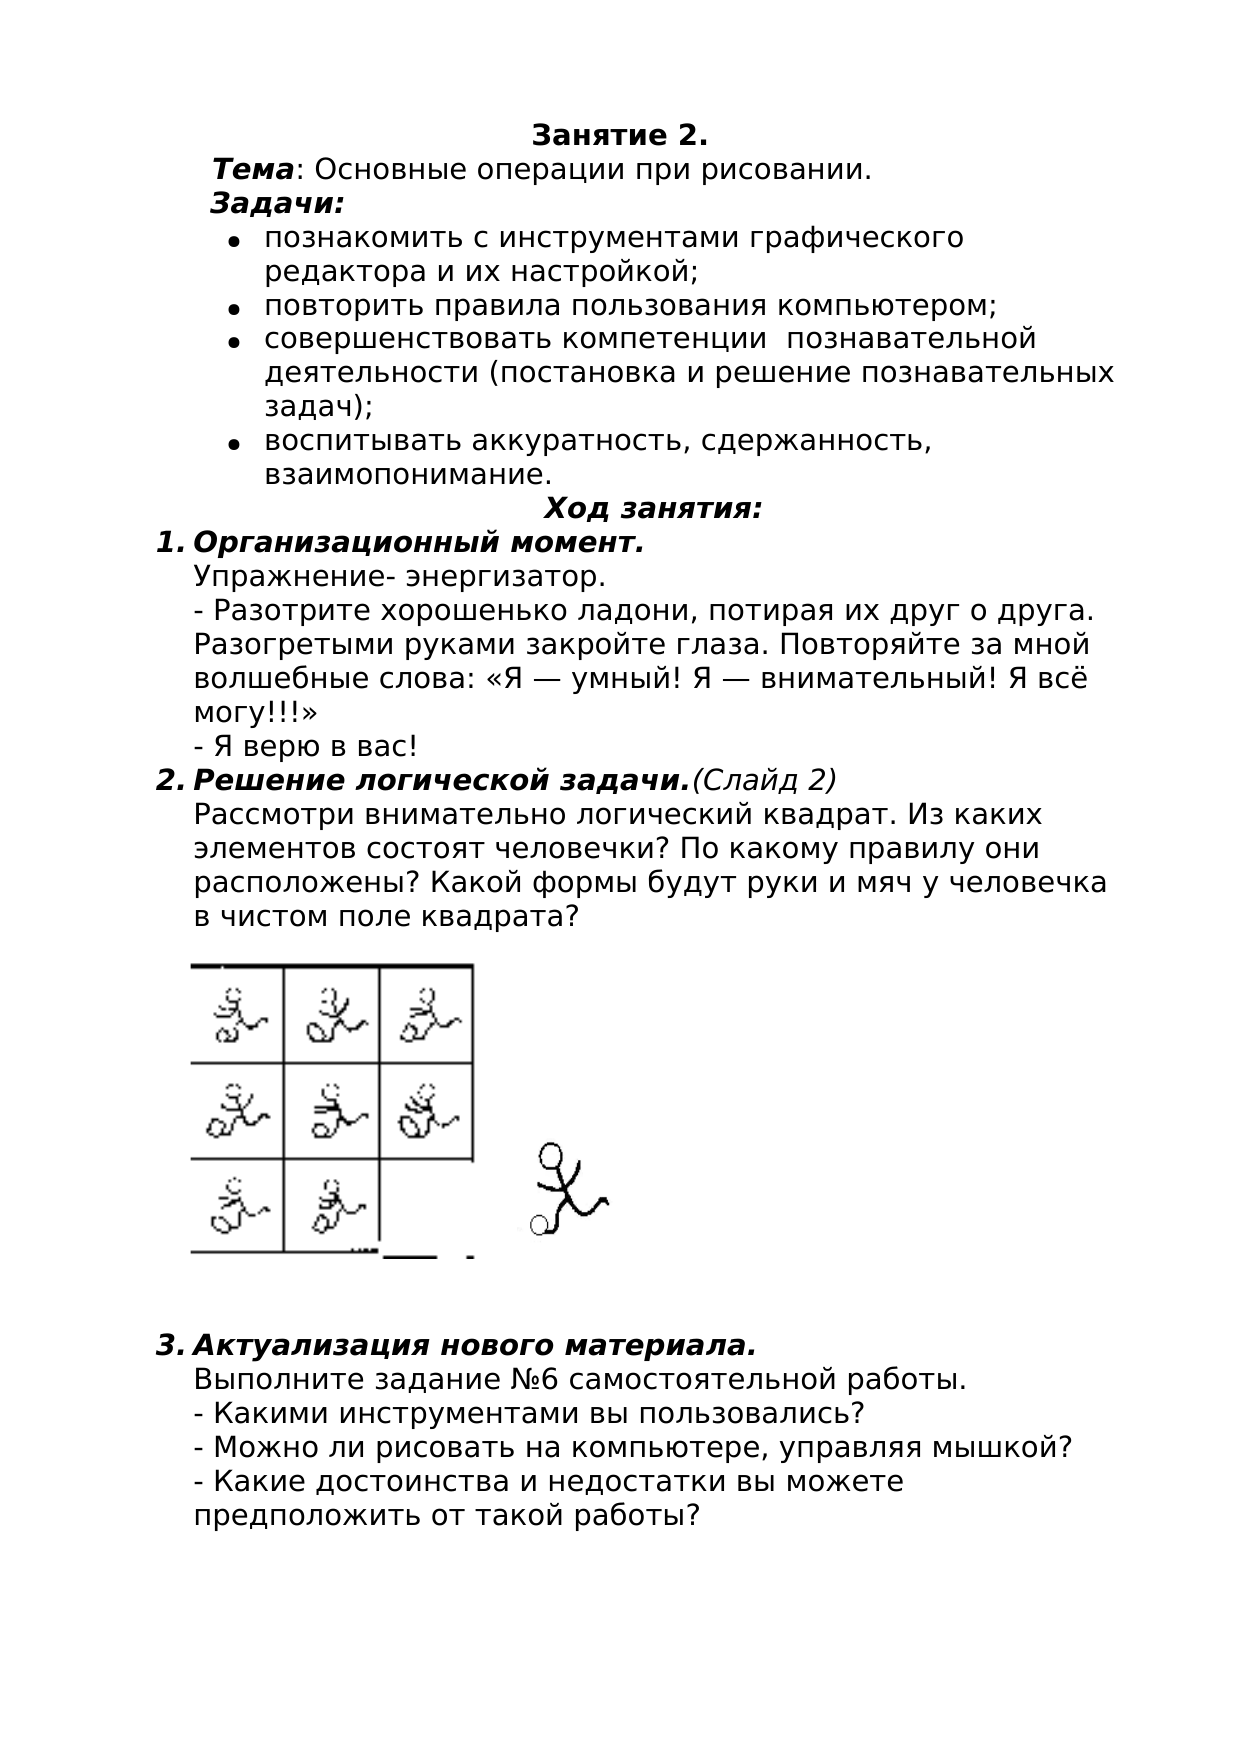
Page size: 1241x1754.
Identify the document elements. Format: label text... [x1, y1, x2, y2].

list Выполните задание №6 самостоятельной работы. [156, 1363, 1122, 1397]
text Ход занятия: [189, 492, 1122, 526]
list повторить правила пользования компьютером; [226, 288, 1122, 322]
text Тема: Основные операции при рисовании. [118, 152, 1122, 186]
picture [516, 1133, 620, 1252]
list познакомить с инструментами графического редактора и их настройкой; [226, 220, 1122, 288]
list - Какими инструментами вы пользовались? [156, 1397, 1122, 1431]
list Рассмотри внимательно логический квадрат. Из каких элементов состоят человечки? По какому правилу они расположены? Какой формы будут руки и мяч у человечка в чистом поле квадрата? [156, 797, 1122, 933]
text Занятие 2. [118, 118, 1122, 152]
list - Разотрите хорошенько ладони, потирая их друг о друга. Разогретыми руками закройте глаза. Повторяйте за мной волшебные слова: «Я — умный! Я — внимательный! Я всё могу!!!» [156, 593, 1122, 729]
list совершенствовать компетенции познавательной деятельности (постановка и решение познавательных задач); [226, 322, 1122, 424]
list Решение логической задачи.(Слайд 2) [156, 763, 1122, 797]
list Актуализация нового материала. [156, 1329, 1122, 1363]
picture [195, 963, 482, 1259]
list - Можно ли рисовать на компьютере, управляя мышкой? [156, 1431, 1122, 1464]
list - Я верю в вас! [156, 729, 1122, 763]
text Задачи: [118, 186, 1122, 220]
list Упражнение- энергизатор. [156, 559, 1122, 593]
list - Какие достоинства и недостатки вы можете предположить от такой работы? [156, 1464, 1122, 1532]
list Организационный момент. [156, 526, 1122, 559]
list воспитывать аккуратность, сдержанность, взаимопонимание. [226, 424, 1122, 492]
